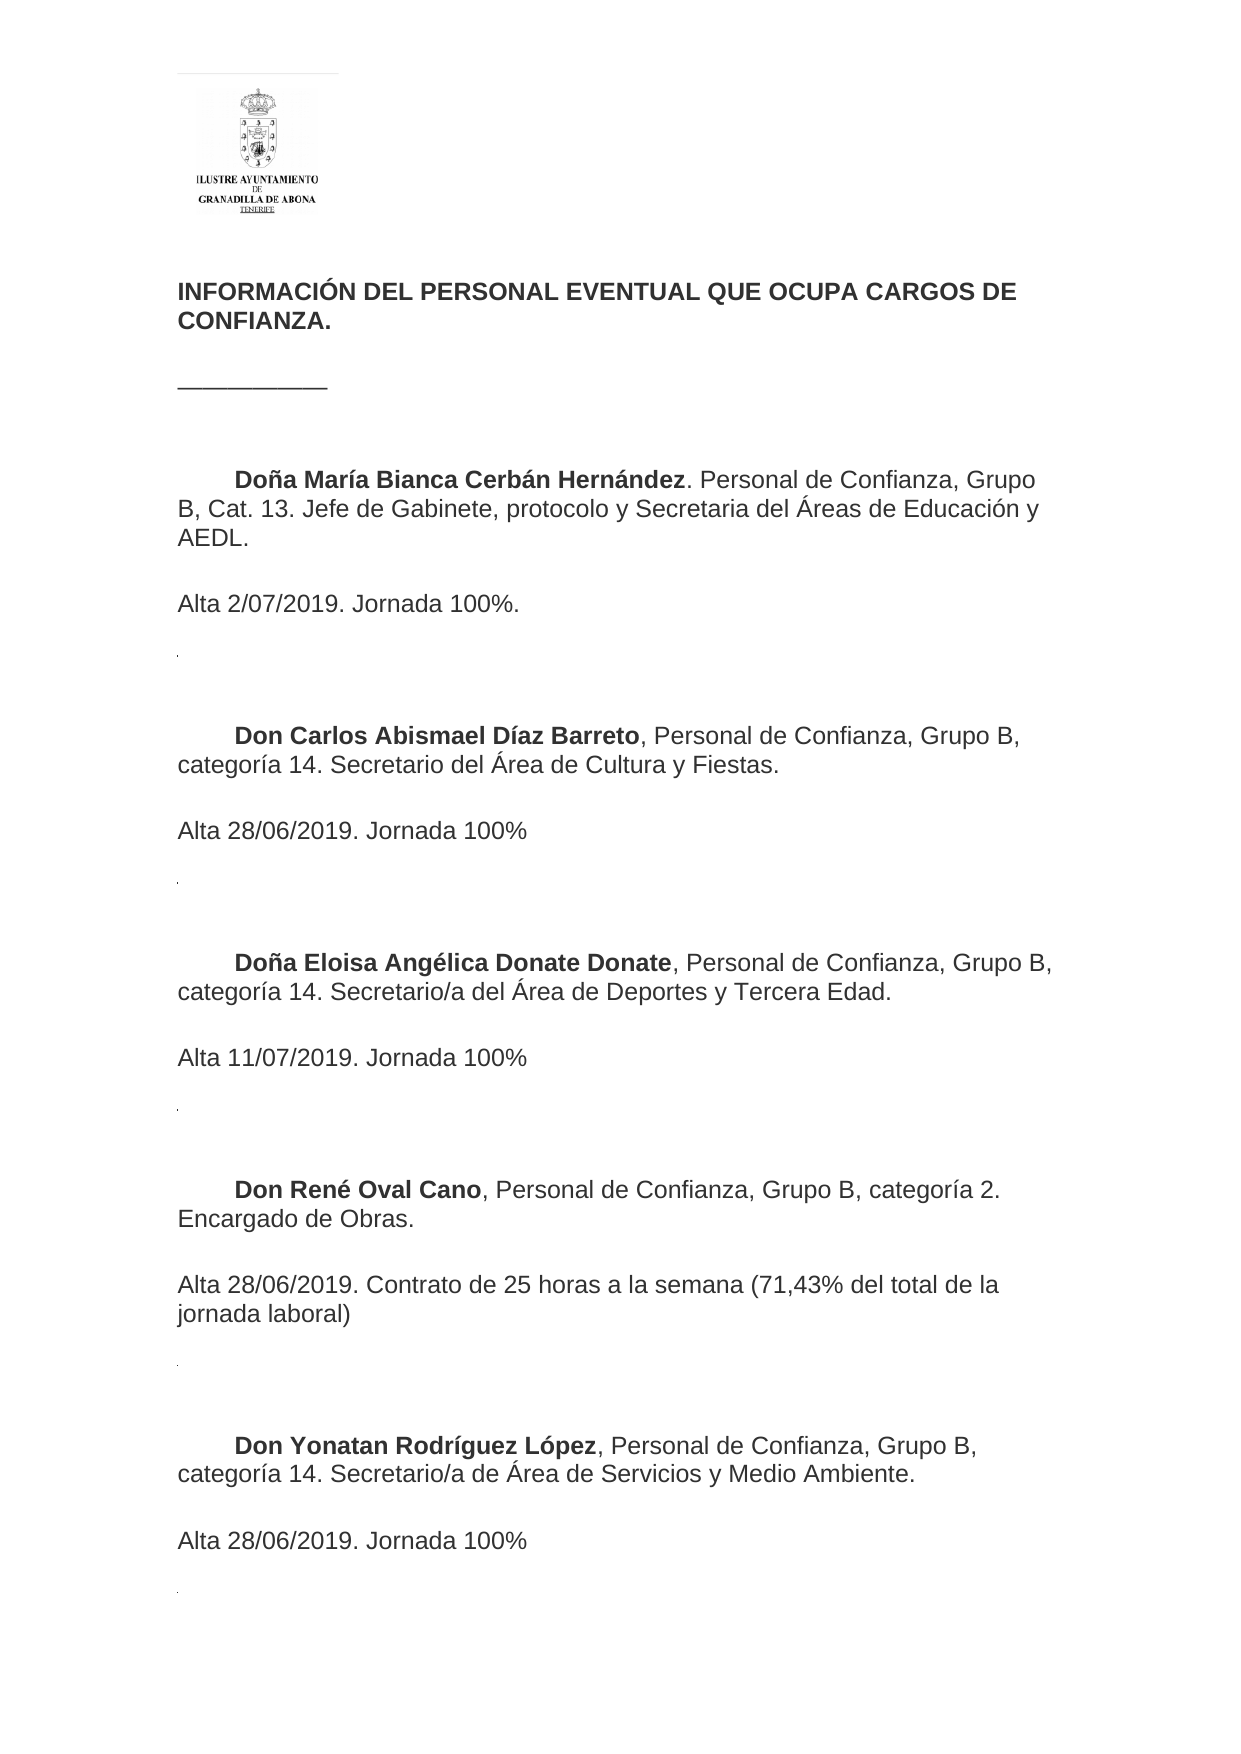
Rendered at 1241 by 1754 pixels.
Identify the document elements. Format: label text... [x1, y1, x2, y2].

text Don Carlos Abismael Díaz Barreto, Personal de Confianza, Grupo B, categoría 14. Secretario del Área de Cultura y Fiestas. [177, 694, 1063, 778]
text Alta 2/07/2019. Jornada 100%. [177, 589, 1063, 618]
text Don Yonatan Rodríguez López, Personal de Confianza, Grupo B, categoría 14. Secretario/a de Área de Servicios y Medio Ambiente. [177, 1404, 1063, 1488]
text Doña Eloisa Angélica Donate Donate, Personal de Confianza, Grupo B, categoría 14. Secretario/a del Área de Deportes y Tercera Edad. [177, 921, 1063, 1005]
text Alta 11/07/2019. Jornada 100% [177, 1043, 1063, 1072]
text Alta 28/06/2019. Contrato de 25 horas a la semana (71,43% del total de la jornada laboral) [177, 1270, 1063, 1327]
text Alta 28/06/2019. Jornada 100% [177, 1526, 1063, 1554]
text Don René Oval Cano, Personal de Confianza, Grupo B, categoría 2. Encargado de Obras. [177, 1148, 1063, 1232]
text Doña María Bianca Cerbán Hernández. Personal de Confianza, Grupo B, Cat. 13. Jefe de Gabinete, protocolo y Secretaria del Áreas de Educación y AEDL. [177, 438, 1063, 551]
text —————— [177, 372, 1063, 401]
text Alta 28/06/2019. Jornada 100% [177, 816, 1063, 845]
text INFORMACIÓN DEL PERSONAL EVENTUAL QUE OCUPA CARGOS DE CONFIANZA. [177, 277, 1063, 335]
